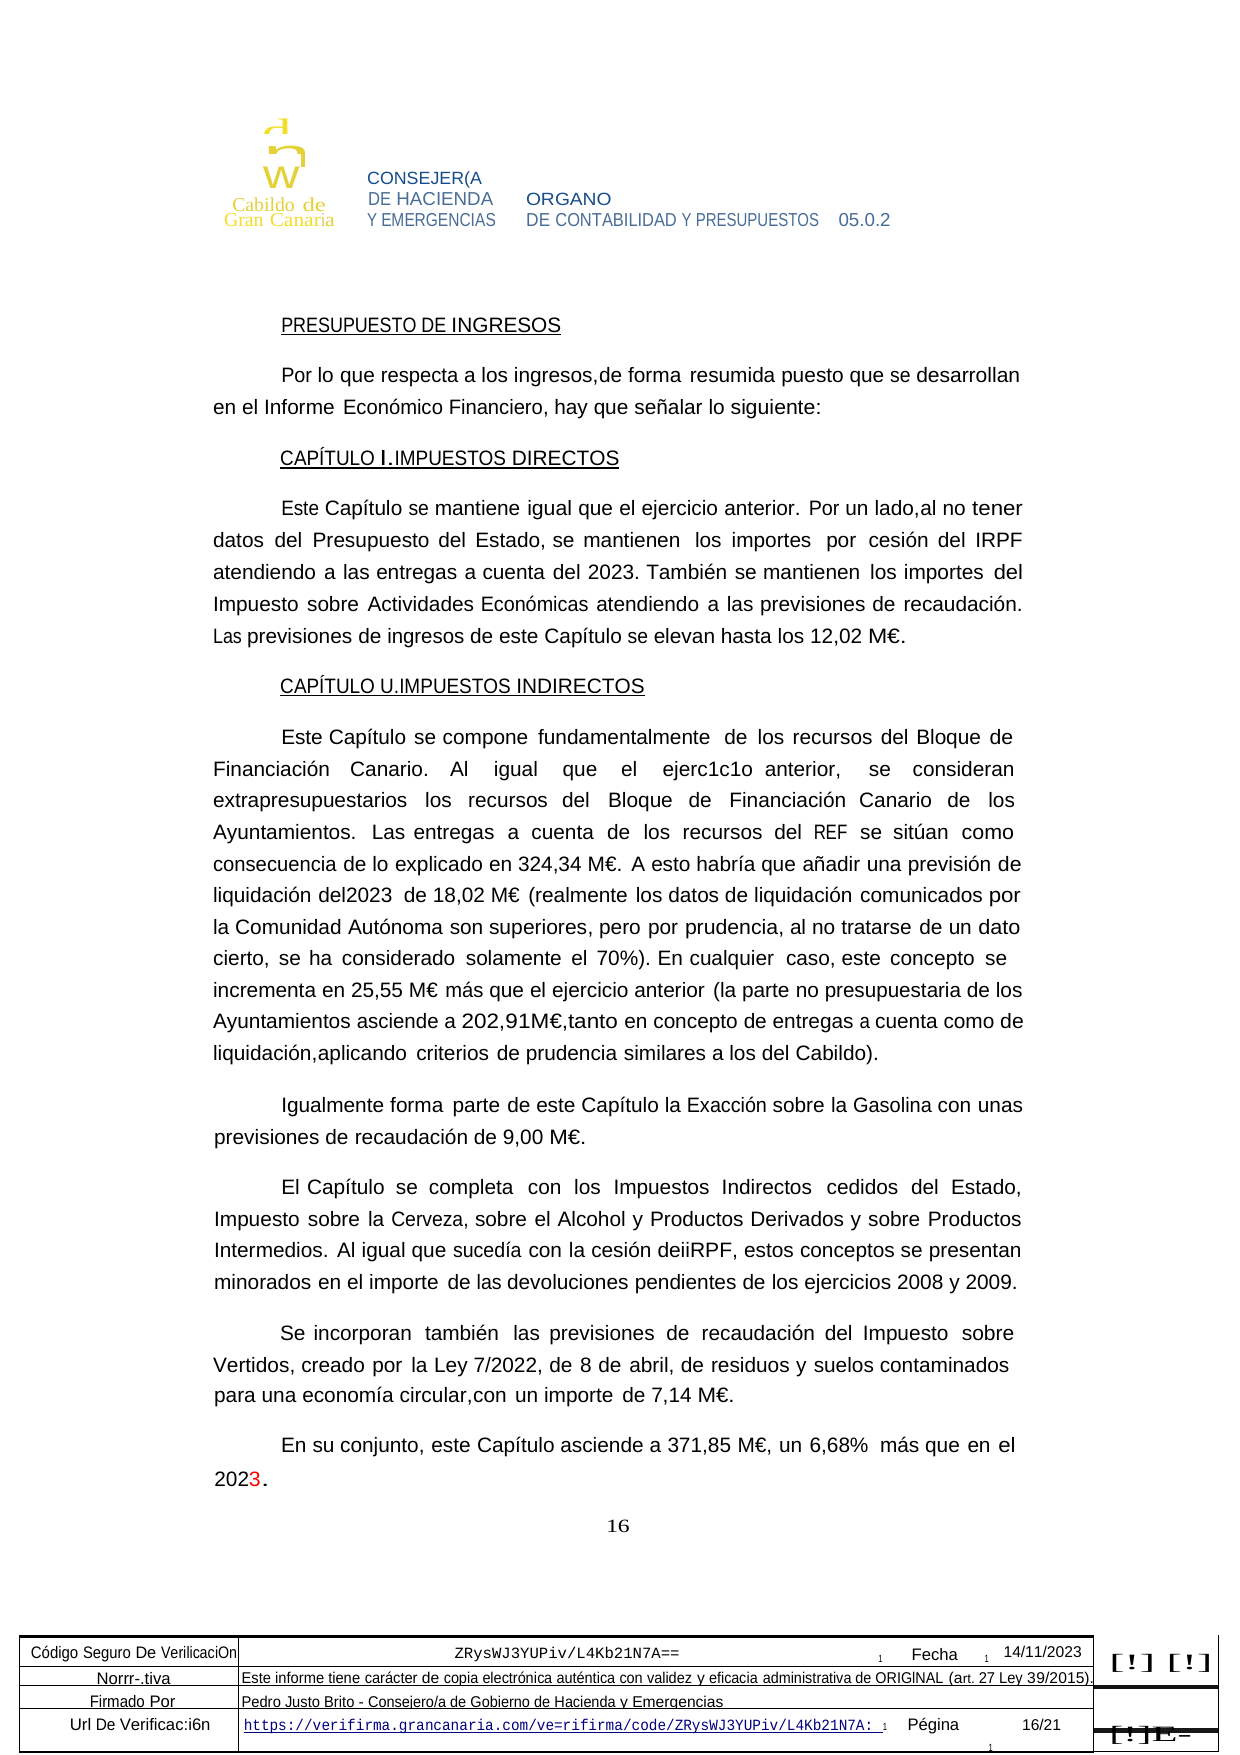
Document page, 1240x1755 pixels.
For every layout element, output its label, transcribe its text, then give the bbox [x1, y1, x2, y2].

table_cell [1094, 1689, 1218, 1728]
text Igualmente forma parte de este Capítulo la Exacción sobre la Gasolina con unas previsiones de recaudación de 9,00 M€. [214, 1093, 1024, 1148]
table_cell https://verifirma.grancanaria.com/ve=rifirma/code/ZRysWJ3YUPiv/L4Kb21N7A: 1 Pégina 16/21 1 [239, 1709, 1093, 1751]
table_cell [!]E- [1094, 1733, 1218, 1751]
table_header ZRysWJ3YUPiv/L4Kb21N7A== 1 Fecha 1 14/11/2023 [239, 1638, 1093, 1666]
text 2023. [8, 1466, 269, 1489]
table_cell Url De Verificac:i6n [20, 1709, 238, 1751]
text CAPÍTULO U.IMPUESTOS INDIRECTOS [280, 674, 1233, 698]
text El Capítulo se completa con los Impuestos Indirectos cedidos del Estado, Impuesto sobre la Cerveza, sobre el Alcohol y Productos Derivados y sobre Productos Intermedios. Al igual que sucedía con la cesión deiiRPF, estos conceptos se presentan minorados en el importe de las devoluciones pendientes de los ejercicios 2008 y 2009. [214, 1174, 1022, 1294]
text Por lo que respecta a los ingresos,de forma resumida puesto que se desarrollan en el Informe Económico Financiero, hay que señalar lo siguiente: [213, 363, 1020, 419]
table_header Código Seguro De VerilicaciOn [20, 1638, 238, 1666]
text Vertidos, creado por la Ley 7/2022, de 8 de abril, de residuos y suelos contaminados para una economía circular,con un importe de 7,14 M€. [213, 1347, 1013, 1407]
text PRESUPUESTO DE INGRESOS [281, 313, 1233, 337]
table_header [!] [!] [1094, 1635, 1218, 1684]
text En su conjunto, este Capítulo asciende a 371,85 M€, un 6,68% más que en el [281, 1433, 1233, 1457]
table_cell Norrr-.tiva [20, 1667, 238, 1684]
table_cell Firmado Por [20, 1686, 238, 1707]
table_cell Este informe tiene carácter de copia electrónica auténtica con validez y eficacia administrativa de ORIGlNAL (art. 27 Ley 39/2015). [239, 1667, 1093, 1684]
text Se incorporan también las previsiones de recaudación del Impuesto sobre [280, 1321, 1233, 1345]
text 16 [601, 1515, 634, 1537]
text Este Capítulo se compone fundamentalmente de los recursos del Bloque de Financiación Canario. Al igual que el ejerc1c1o anterior, se consideran extrapresupuestarios los recursos del Bloque de Financiación Canario de los Ayuntamientos. Las entregas a cuenta de los recursos del REF se sitúan como consecuencia de lo explicado en 324,34 M€. A esto habría que añadir una previsión de liquidación del2023 de 18,02 M€ (realmente los datos de liquidación comunicados por la Comunidad Autónoma son superiores, pero por prudencia, al no tratarse de un dato cierto, se ha considerado solamente el 70%). En cualquier caso, este concepto se incrementa en 25,55 M€ más que el ejercicio anterior (la parte no presupuestaria de los Ayuntamientos asciende a 202,91M€,tanto en concepto de entregas a cuenta como de liquidación,aplicando criterios de prudencia similares a los del Cabildo). [213, 725, 1024, 1065]
table_cell Pedro Justo Brito - Consejero/a de Gobierno de Hacienda y Emergencias [239, 1686, 1093, 1707]
text Este Capítulo se mantiene igual que el ejercicio anterior. Por un lado,al no tener datos del Presupuesto del Estado, se mantienen los importes por cesión del IRPF atendiendo a las entregas a cuenta del 2023. También se mantienen los importes del Impuesto sobre Actividades Económicas atendiendo a las previsiones de recaudación. Las previsiones de ingresos de este Capítulo se elevan hasta los 12,02 M€. [213, 496, 1023, 648]
text CAPÍTULO l.IMPUESTOS DIRECTOS [280, 446, 1233, 470]
